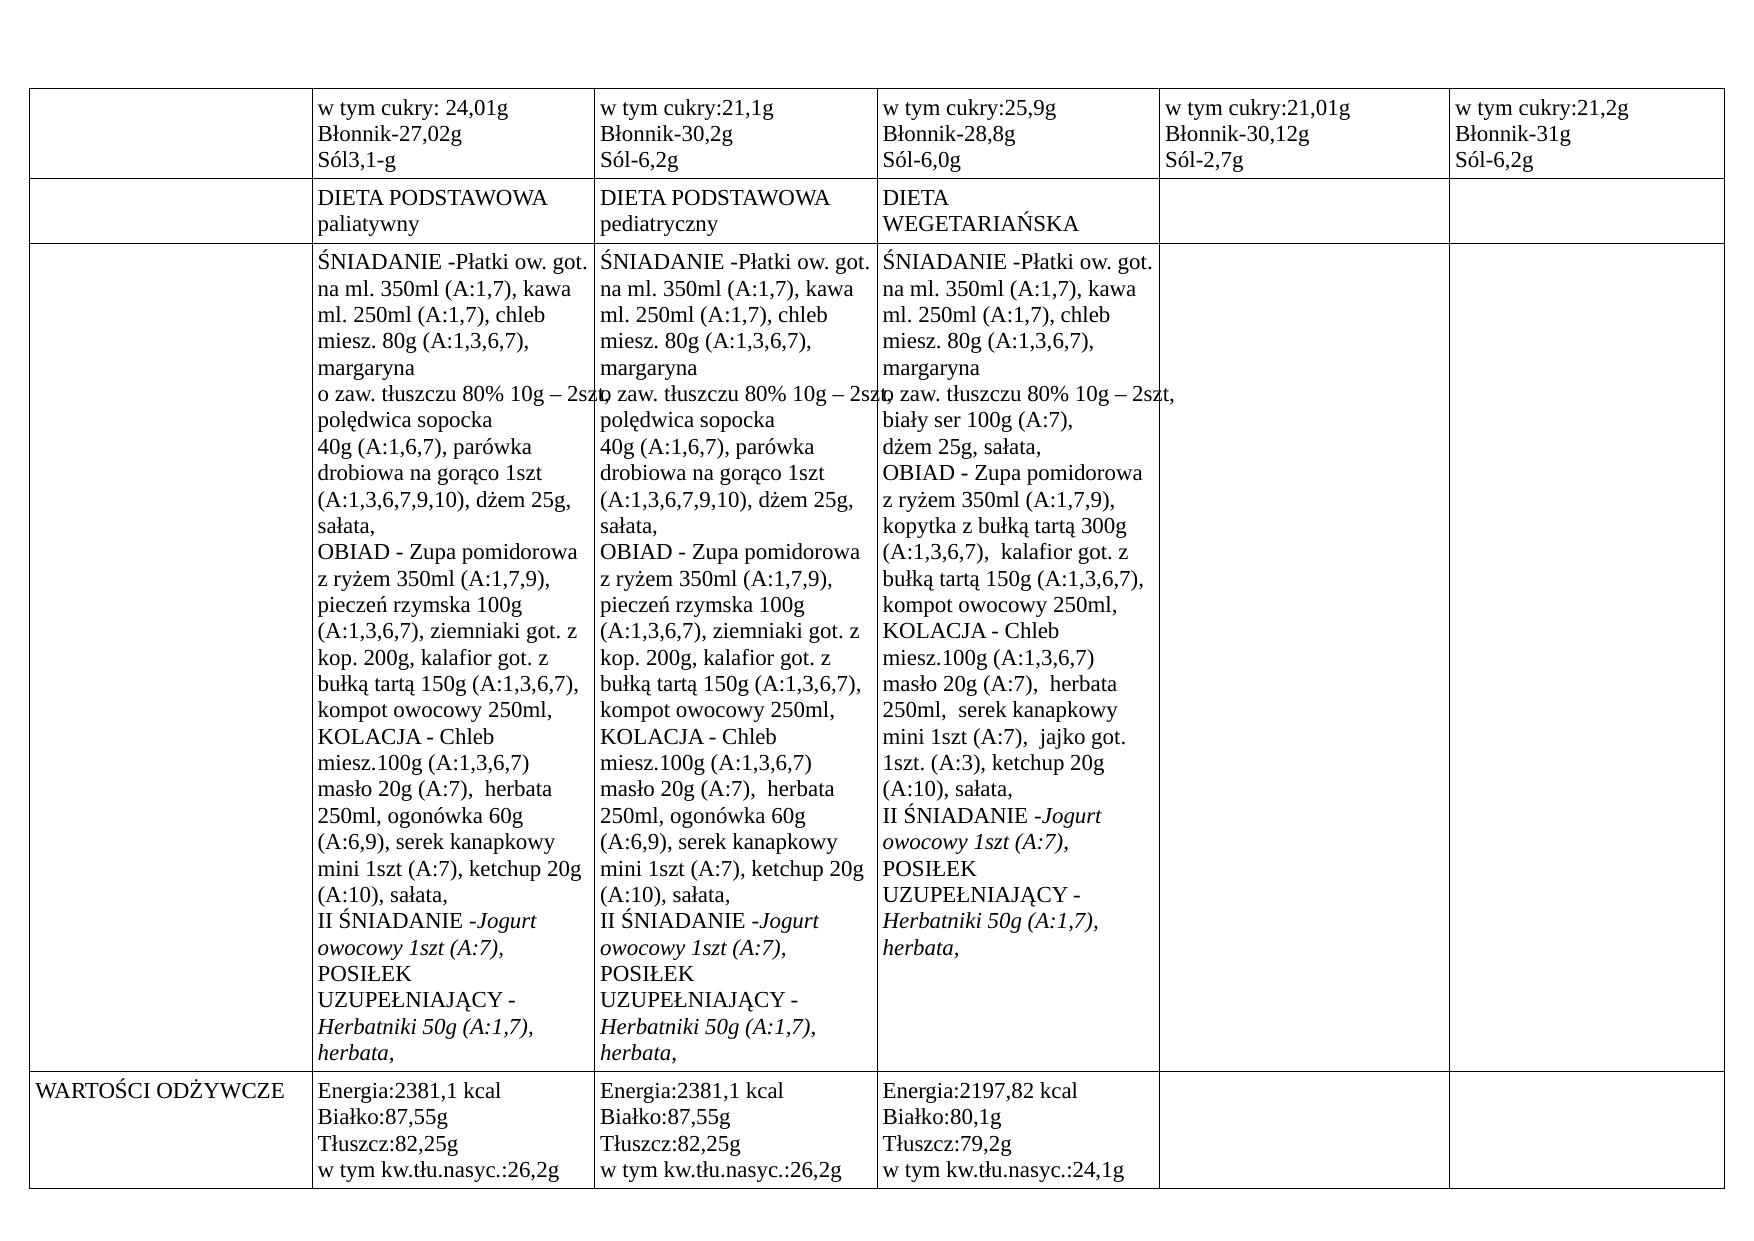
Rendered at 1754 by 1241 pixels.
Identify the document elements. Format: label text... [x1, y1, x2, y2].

table_cell w tym cukry:21,1g Błonnik-30,2g Sól-6,2g [595, 89, 877, 178]
table_cell w tym cukry:25,9g Błonnik-28,8g Sól-6,0g [878, 89, 1159, 178]
table_cell [1450, 1072, 1724, 1188]
table_cell ŚNIADANIE -Płatki ow. got. na ml. 350ml (A:1,7), kawa ml. 250ml (A:1,7), chleb miesz. 80g (A:1,3,6,7), margaryna o zaw. tłuszczu 80% 10g – 2szt, polędwica sopocka 40g (A:1,6,7), parówka drobiowa na gorąco 1szt (A:1,3,6,7,9,10), dżem 25g, sałata, OBIAD - Zupa pomidorowa z ryżem 350ml (A:1,7,9), pieczeń rzymska 100g (A:1,3,6,7), ziemniaki got. z kop. 200g, kalafior got. z bułką tartą 150g (A:1,3,6,7), kompot owocowy 250ml, KOLACJA - Chleb miesz.100g (A:1,3,6,7) masło 20g (A:7), herbata 250ml, ogonówka 60g (A:6,9), serek kanapkowy mini 1szt (A:7), ketchup 20g (A:10), sałata, II ŚNIADANIE -Jogurt owocowy 1szt (A:7), POSIŁEK UZUPEŁNIAJĄCY - Herbatniki 50g (A:1,7), herbata, [313, 244, 594, 1071]
table_cell [1450, 244, 1724, 1071]
table_cell [1160, 244, 1449, 1071]
table_cell DIETA PODSTAWOWA pediatryczny [595, 179, 877, 243]
table_cell Energia:2381,1 kcal Białko:87,55g Tłuszcz:82,25g w tym kw.tłu.nasyc.:26,2g [595, 1072, 877, 1188]
table_cell DIETA WEGETARIAŃSKA [878, 179, 1159, 243]
table_cell WARTOŚCI ODŻYWCZE [30, 1072, 312, 1188]
table_cell Energia:2197,82 kcal Białko:80,1g Tłuszcz:79,2g w tym kw.tłu.nasyc.:24,1g [878, 1072, 1159, 1188]
table_cell [1160, 1072, 1449, 1188]
table_cell [1450, 179, 1724, 243]
table_cell w tym cukry:21,01g Błonnik-30,12g Sól-2,7g [1160, 89, 1449, 178]
table_cell [1160, 179, 1449, 243]
table_cell [30, 179, 312, 243]
table_cell ŚNIADANIE -Płatki ow. got. na ml. 350ml (A:1,7), kawa ml. 250ml (A:1,7), chleb miesz. 80g (A:1,3,6,7), margaryna o zaw. tłuszczu 80% 10g – 2szt, biały ser 100g (A:7), dżem 25g, sałata, OBIAD - Zupa pomidorowa z ryżem 350ml (A:1,7,9), kopytka z bułką tartą 300g (A:1,3,6,7), kalafior got. z bułką tartą 150g (A:1,3,6,7), kompot owocowy 250ml, KOLACJA - Chleb miesz.100g (A:1,3,6,7) masło 20g (A:7), herbata 250ml, serek kanapkowy mini 1szt (A:7), jajko got. 1szt. (A:3), ketchup 20g (A:10), sałata, II ŚNIADANIE -Jogurt owocowy 1szt (A:7), POSIŁEK UZUPEŁNIAJĄCY - Herbatniki 50g (A:1,7), herbata, [878, 244, 1159, 1071]
table_cell [30, 89, 312, 178]
table_cell w tym cukry: 24,01g Błonnik-27,02g Sól3,1-g [313, 89, 594, 178]
table_cell w tym cukry:21,2g Błonnik-31g Sól-6,2g [1450, 89, 1724, 178]
table_cell ŚNIADANIE -Płatki ow. got. na ml. 350ml (A:1,7), kawa ml. 250ml (A:1,7), chleb miesz. 80g (A:1,3,6,7), margaryna o zaw. tłuszczu 80% 10g – 2szt, polędwica sopocka 40g (A:1,6,7), parówka drobiowa na gorąco 1szt (A:1,3,6,7,9,10), dżem 25g, sałata, OBIAD - Zupa pomidorowa z ryżem 350ml (A:1,7,9), pieczeń rzymska 100g (A:1,3,6,7), ziemniaki got. z kop. 200g, kalafior got. z bułką tartą 150g (A:1,3,6,7), kompot owocowy 250ml, KOLACJA - Chleb miesz.100g (A:1,3,6,7) masło 20g (A:7), herbata 250ml, ogonówka 60g (A:6,9), serek kanapkowy mini 1szt (A:7), ketchup 20g (A:10), sałata, II ŚNIADANIE -Jogurt owocowy 1szt (A:7), POSIŁEK UZUPEŁNIAJĄCY - Herbatniki 50g (A:1,7), herbata, [595, 244, 877, 1071]
table_cell Energia:2381,1 kcal Białko:87,55g Tłuszcz:82,25g w tym kw.tłu.nasyc.:26,2g [313, 1072, 594, 1188]
table_cell DIETA PODSTAWOWA paliatywny [313, 179, 594, 243]
table_cell [30, 244, 312, 1071]
